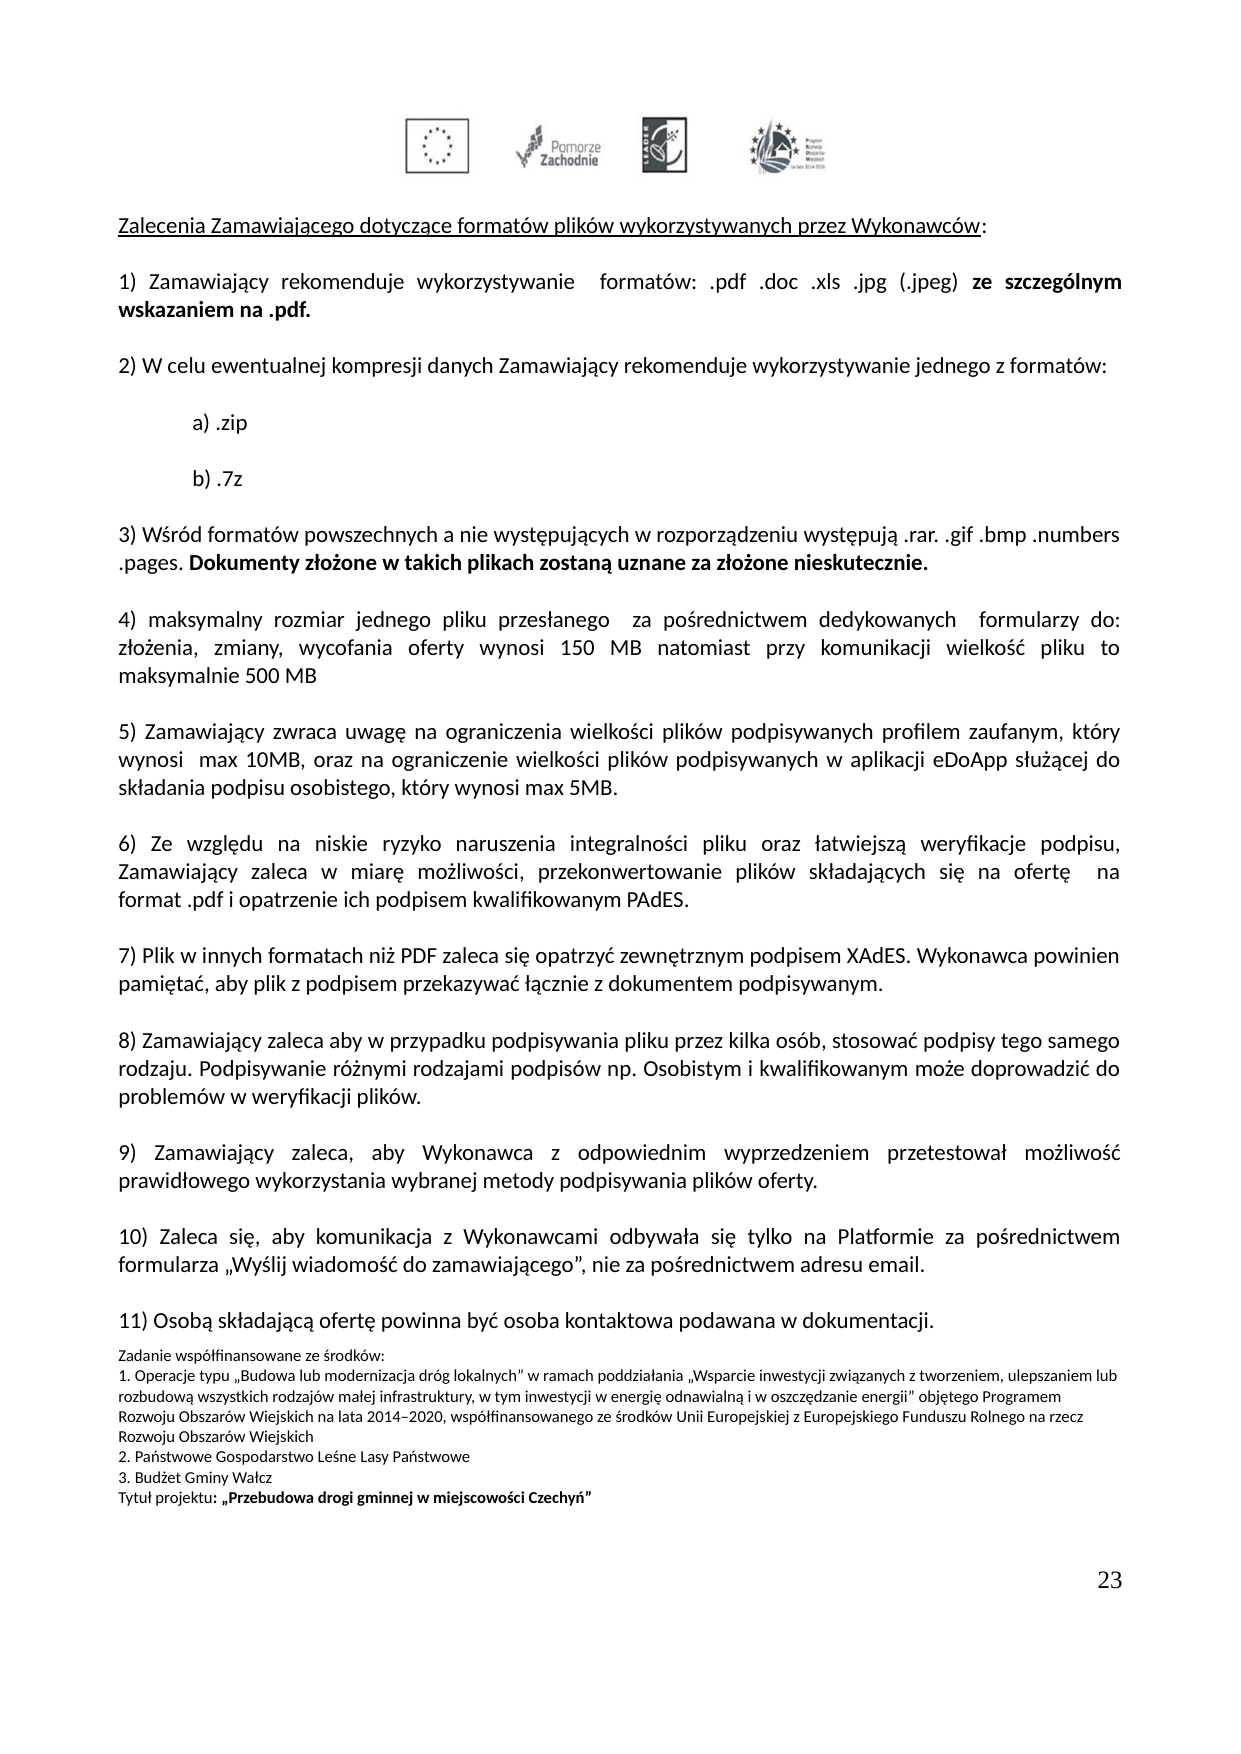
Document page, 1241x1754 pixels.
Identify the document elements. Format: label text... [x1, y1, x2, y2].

text a) .zip [118, 408, 1122, 436]
text 8) Zamawiający zaleca aby w przypadku podpisywania pliku przez kilka osób, stosować podpisy tego samego rodzaju. Podpisywanie różnymi rodzajami podpisów np. Osobistym i kwalifikowanym może doprowadzić do problemów w weryfikacji plików. [118, 1026, 1122, 1110]
text Zalecenia Zamawiającego dotyczące formatów plików wykorzystywanych przez Wykonawców: [118, 211, 1122, 239]
text b) .7z [118, 464, 1122, 492]
text 7) Plik w innych formatach niż PDF zaleca się opatrzyć zewnętrznym podpisem XAdES. Wykonawca powinien pamiętać, aby plik z podpisem przekazywać łącznie z dokumentem podpisywanym. [118, 942, 1122, 998]
text 10) Zaleca się, aby komunikacja z Wykonawcami odbywała się tylko na Platformie za pośrednictwem formularza „Wyślij wiadomość do zamawiającego”, nie za pośrednictwem adresu email. [118, 1222, 1122, 1278]
text 1) Zamawiający rekomenduje wykorzystywanie formatów: .pdf .doc .xls .jpg (.jpeg) ze szczególnym wskazaniem na .pdf. [118, 267, 1122, 323]
text 3) Wśród formatów powszechnych a nie występujących w rozporządzeniu występują .rar. .gif .bmp .numbers .pages. Dokumenty złożone w takich plikach zostaną uznane za złożone nieskutecznie. [118, 520, 1122, 576]
text 2) W celu ewentualnej kompresji danych Zamawiający rekomenduje wykorzystywanie jednego z formatów: [118, 352, 1122, 380]
text 4) maksymalny rozmiar jednego pliku przesłanego za pośrednictwem dedykowanych formularzy do: złożenia, zmiany, wycofania oferty wynosi 150 MB natomiast przy komunikacji wielkość pliku to maksymalnie 500 MB [118, 605, 1122, 689]
text 9) Zamawiający zaleca, aby Wykonawca z odpowiednim wyprzedzeniem przetestował możliwość prawidłowego wykorzystania wybranej metody podpisywania plików oferty. [118, 1138, 1122, 1194]
text 11) Osobą składającą ofertę powinna być osoba kontaktowa podawana w dokumentacji. [118, 1307, 1122, 1335]
text 5) Zamawiający zwraca uwagę na ograniczenia wielkości plików podpisywanych profilem zaufanym, który wynosi max 10MB, oraz na ograniczenie wielkości plików podpisywanych w aplikacji eDoApp służącej do składania podpisu osobistego, który wynosi max 5MB. [118, 717, 1122, 801]
text 6) Ze względu na niskie ryzyko naruszenia integralności pliku oraz łatwiejszą weryfikacje podpisu, Zamawiający zaleca w miarę możliwości, przekonwertowanie plików składających się na ofertę na format .pdf i opatrzenie ich podpisem kwalifikowanym PAdES. [118, 829, 1122, 913]
